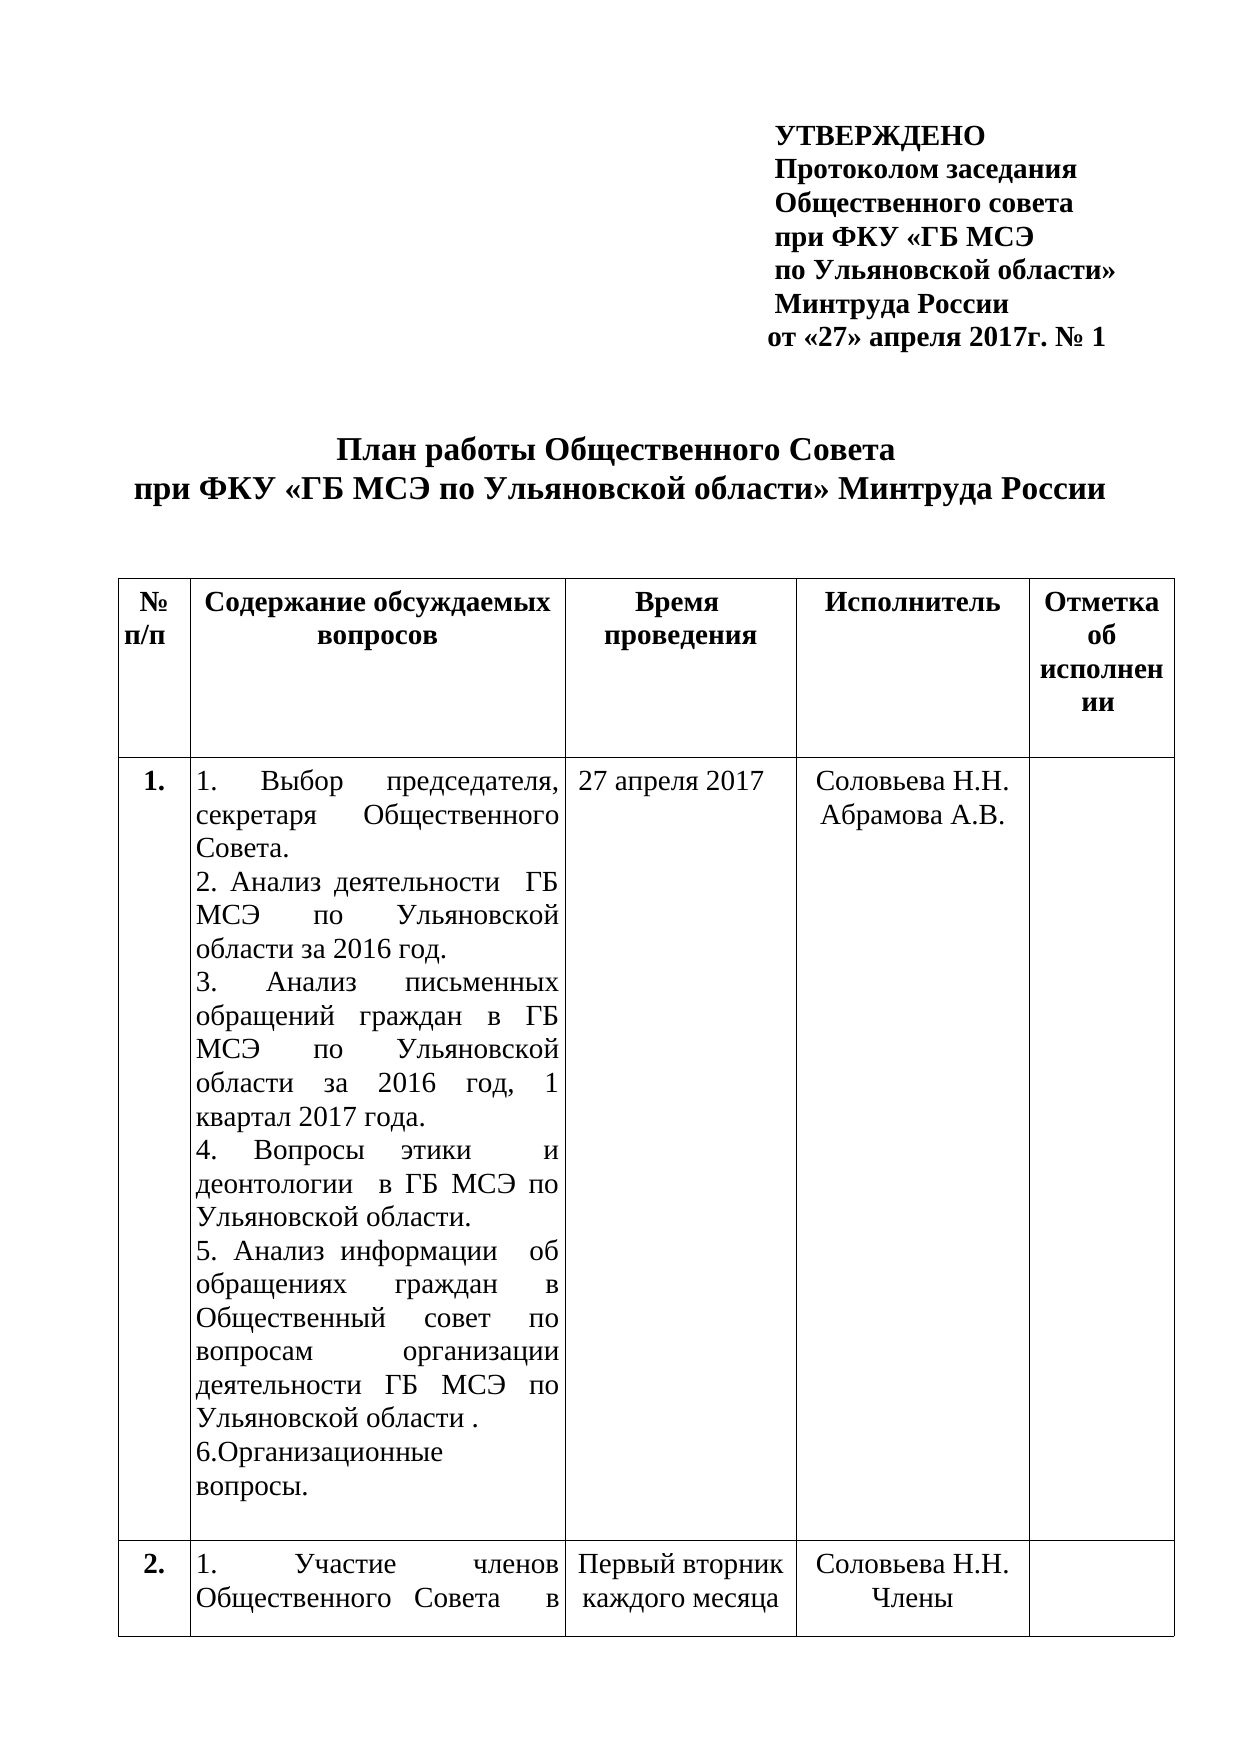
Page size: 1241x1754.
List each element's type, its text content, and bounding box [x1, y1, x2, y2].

table_cell [1030, 1541, 1174, 1636]
text Общественного совета при ФКУ «ГБ МСЭ [118, 185, 1122, 252]
table_header Отметка об исполнении [1030, 579, 1174, 757]
table_cell 1. Выбор председателя, секретаря Общественного Совета. 2. Анализ деятельности ГБ МСЭ по Ульяновской области за 2016 год. 3. Анализ письменных обращений граждан в ГБ МСЭ по Ульяновской области за 2016 год, 1 квартал 2017 года. 4. Вопросы этики и деонтологии в ГБ МСЭ по Ульяновской области. 5. Анализ информации об обращениях граждан в Общественный совет по вопросам организации деятельности ГБ МСЭ по Ульяновской области . 6.Организационные вопросы. [191, 758, 565, 1540]
table_cell [1030, 758, 1174, 1540]
text Минтруда России [118, 286, 1122, 319]
table_header Исполнитель [797, 579, 1029, 757]
table_cell 2. [119, 1541, 190, 1636]
text при ФКУ «ГБ МСЭ по Ульяновской области» Минтруда России [118, 468, 1122, 506]
table_cell Первый вторник каждого месяца [566, 1541, 796, 1636]
table_cell 1. [119, 758, 190, 1540]
table_cell 27 апреля 2017 [566, 758, 796, 1540]
text по Ульяновской области» [118, 252, 1122, 286]
table_header Время проведения [566, 579, 796, 757]
table_cell Соловьева Н.Н. Члены [797, 1541, 1029, 1636]
table_header № п/п [119, 579, 190, 757]
table_cell Соловьева Н.Н. Абрамова А.В. [797, 758, 1029, 1540]
table_header Содержание обсуждаемых вопросов [191, 579, 565, 757]
text План работы Общественного Совета [118, 429, 1122, 468]
table_cell 1. Участие членов Общественного Совета в [191, 1541, 565, 1636]
text УТВЕРЖДЕНО Протоколом заседания [118, 118, 1122, 185]
text от «27» апреля 2017г. № 1 [118, 319, 1122, 353]
